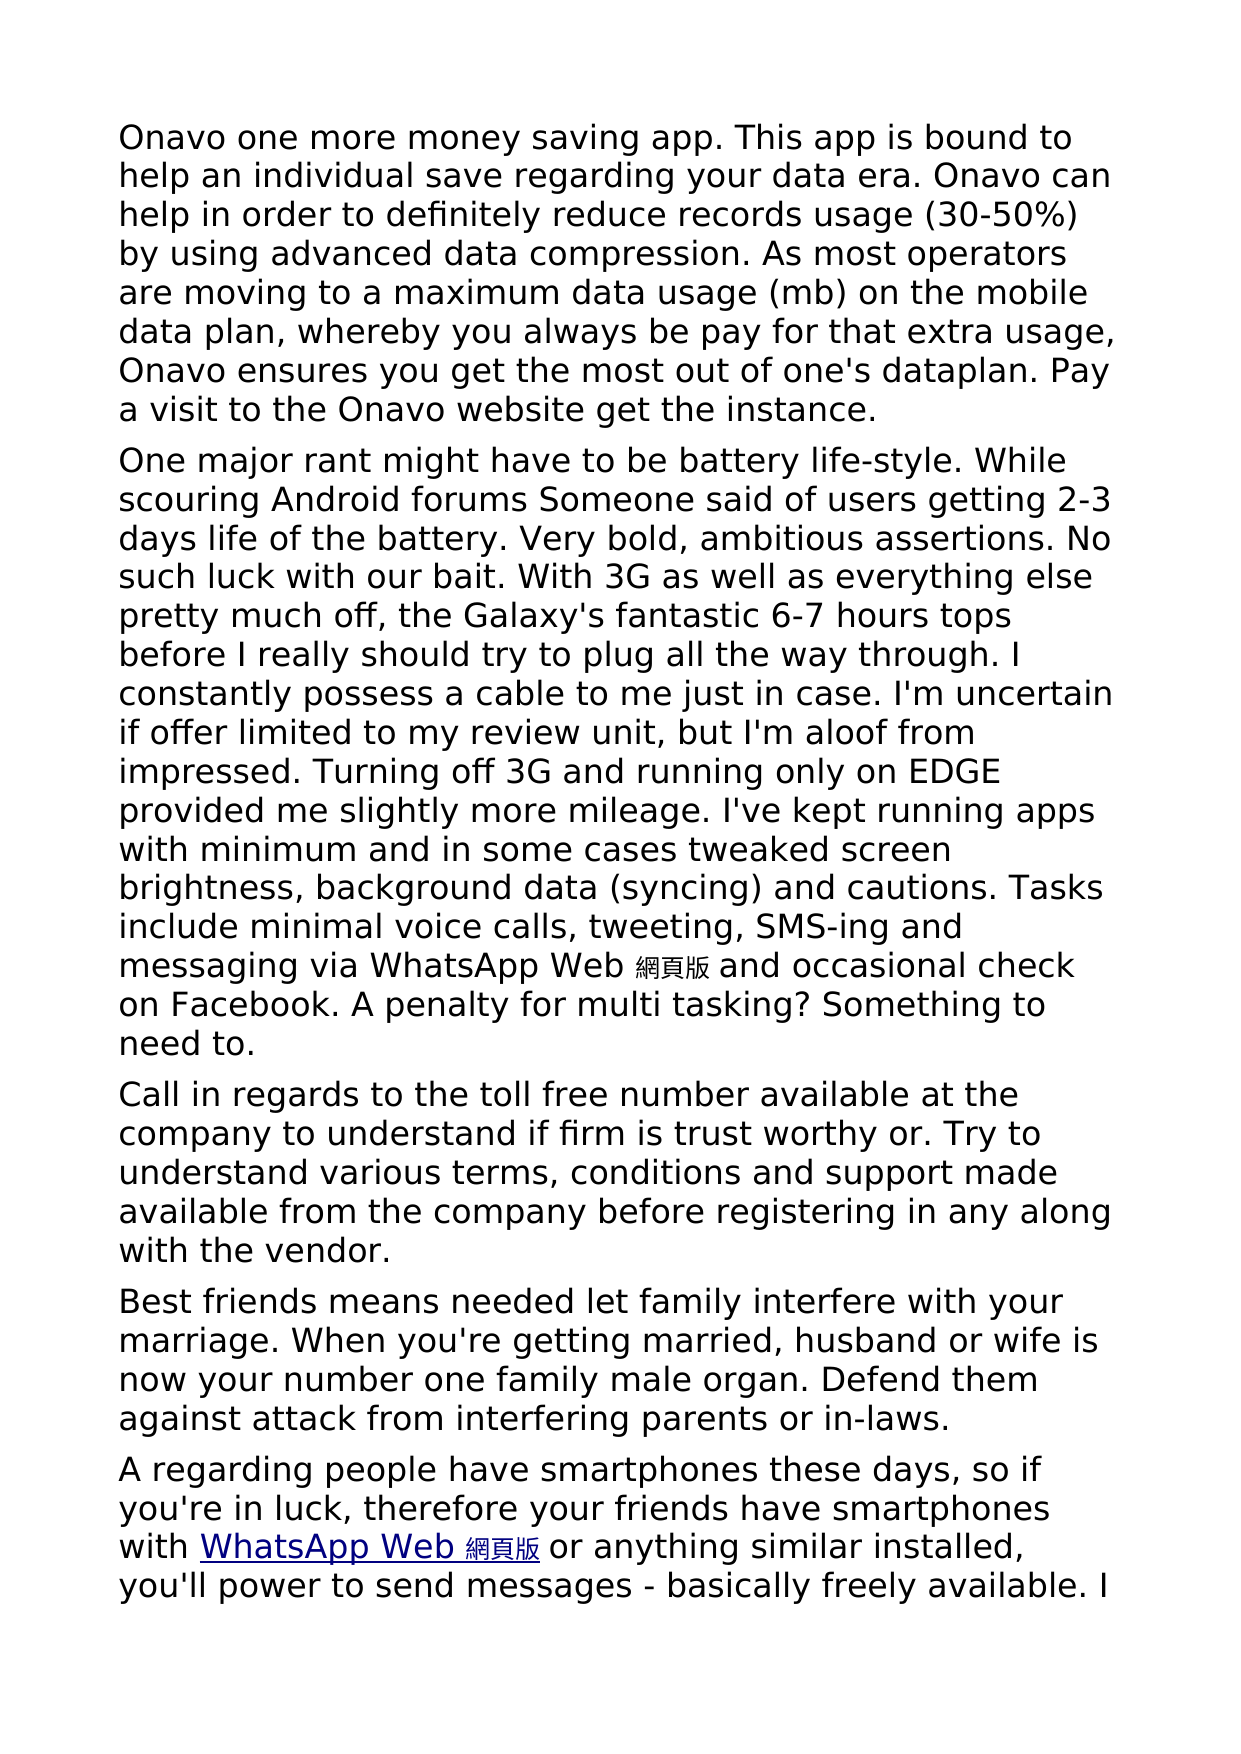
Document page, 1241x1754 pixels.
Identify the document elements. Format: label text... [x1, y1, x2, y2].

text One major rant might have to be battery life-style. While scouring Android forums Someone said of users getting 2-3 days life of the battery. Very bold, ambitious assertions. No such luck with our bait. With 3G as well as everything else pretty much off, the Galaxy's fantastic 6-7 hours tops before I really should try to plug all the way through. I constantly possess a cable to me just in case. I'm uncertain if offer limited to my review unit, but I'm aloof from impressed. Turning off 3G and running only on EDGE provided me slightly more mileage. I've kept running apps with minimum and in some cases tweaked screen brightness, background data (syncing) and cautions. Tasks include minimal voice calls, tweeting, SMS-ing and messaging via WhatsApp Web 網頁版 and occasional check on Facebook. A penalty for multi tasking? Something to need to. [118, 441, 1122, 1063]
text Onavo one more money saving app. This app is bound to help an individual save regarding your data era. Onavo can help in order to definitely reduce records usage (30-50%) by using advanced data compression. As most operators are moving to a maximum data usage (mb) on the mobile data plan, whereby you always be pay for that extra usage, Onavo ensures you get the most out of one's dataplan. Pay a visit to the Onavo website get the instance. [118, 118, 1122, 429]
text Best friends means needed let family interfere with your marriage. When you're getting married, husband or wife is now your number one family male organ. Defend them against attack from interfering parents or in-laws. [118, 1282, 1122, 1438]
text A regarding people have smartphones these days, so if you're in luck, therefore your friends have smartphones with WhatsApp Web 網頁版 or anything similar installed, you'll power to send messages - basically freely available. I [118, 1450, 1122, 1606]
text Call in regards to the toll free number available at the company to understand if firm is trust worthy or. Try to understand various terms, conditions and support made available from the company before registering in any along with the vendor. [118, 1076, 1122, 1270]
